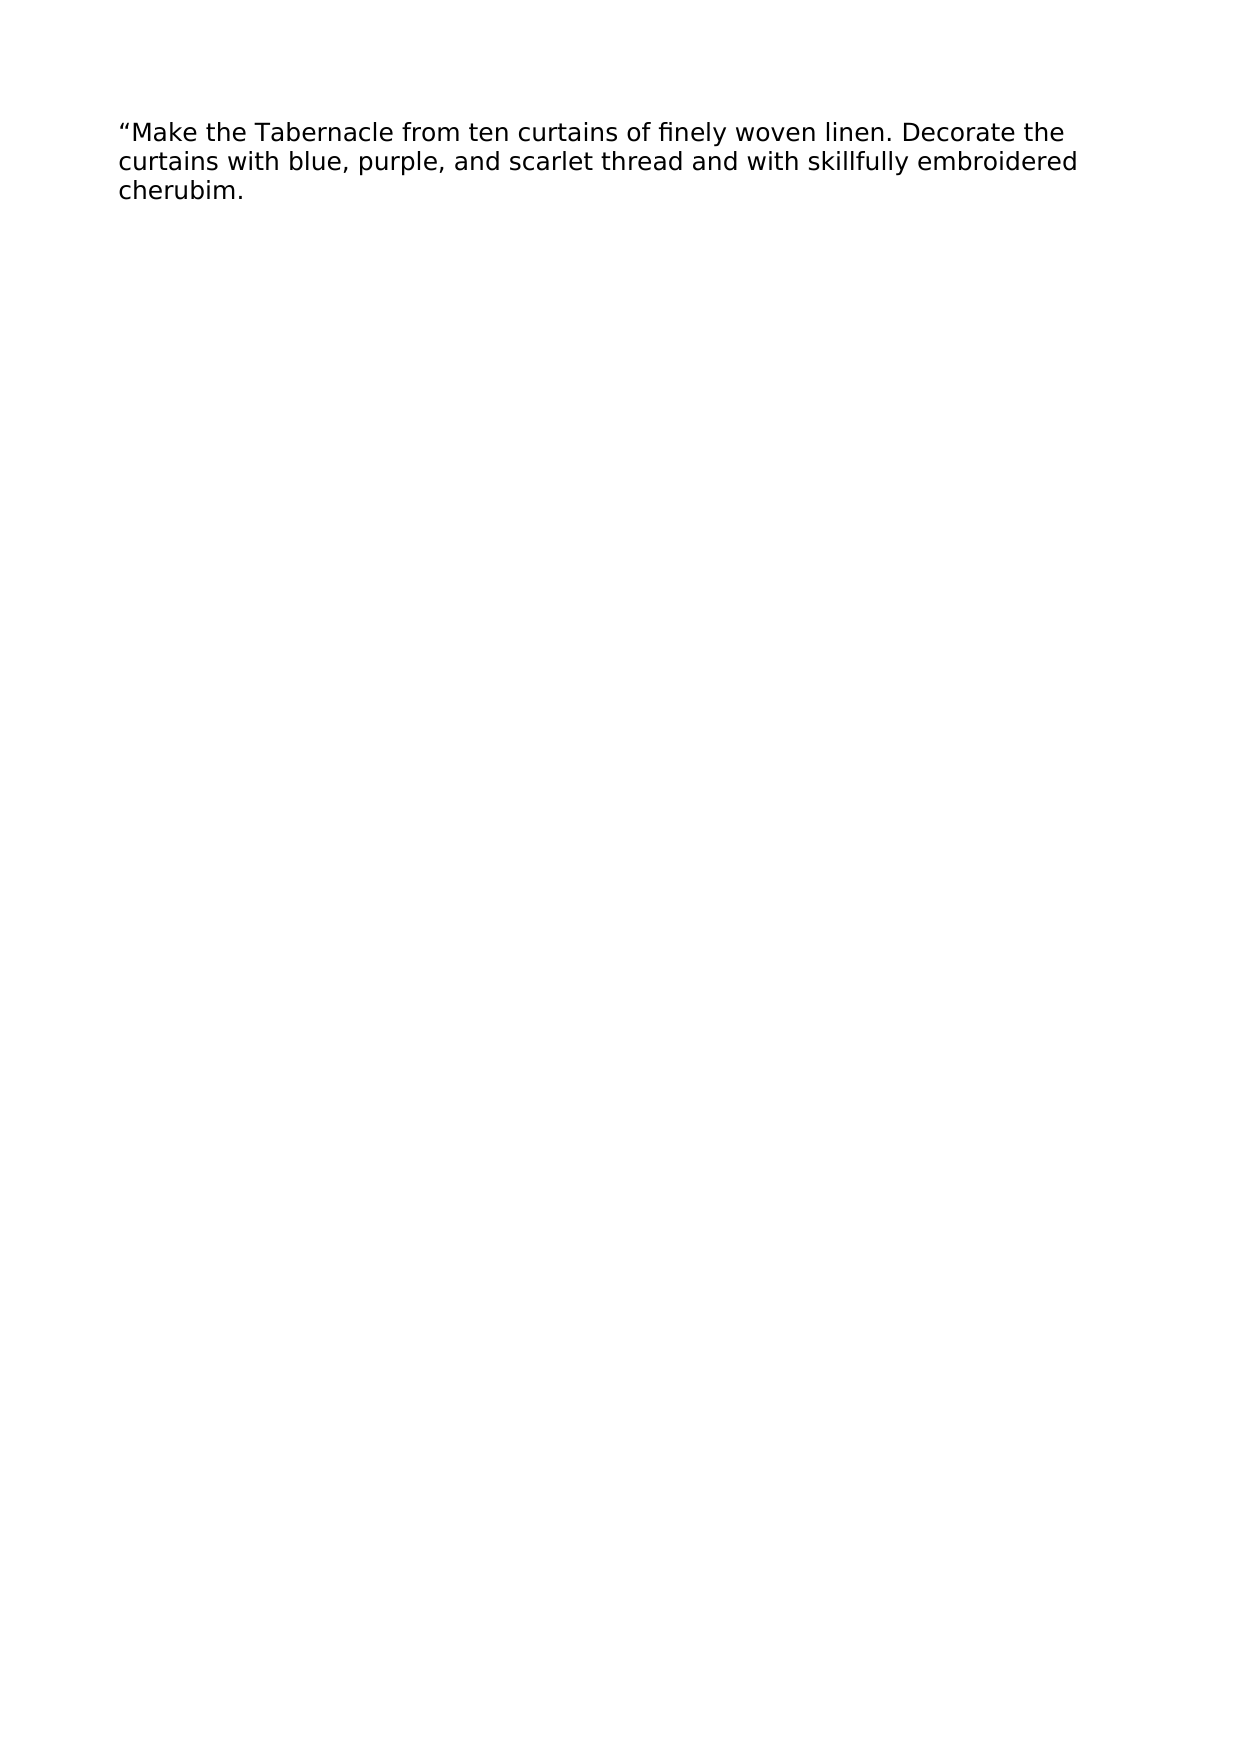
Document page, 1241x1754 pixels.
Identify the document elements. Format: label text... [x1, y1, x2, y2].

text “Make the Tabernacle from ten curtains of finely woven linen. Decorate the curtains with blue, purple, and scarlet thread and with skillfully embroidered cherubim. [118, 118, 1122, 206]
